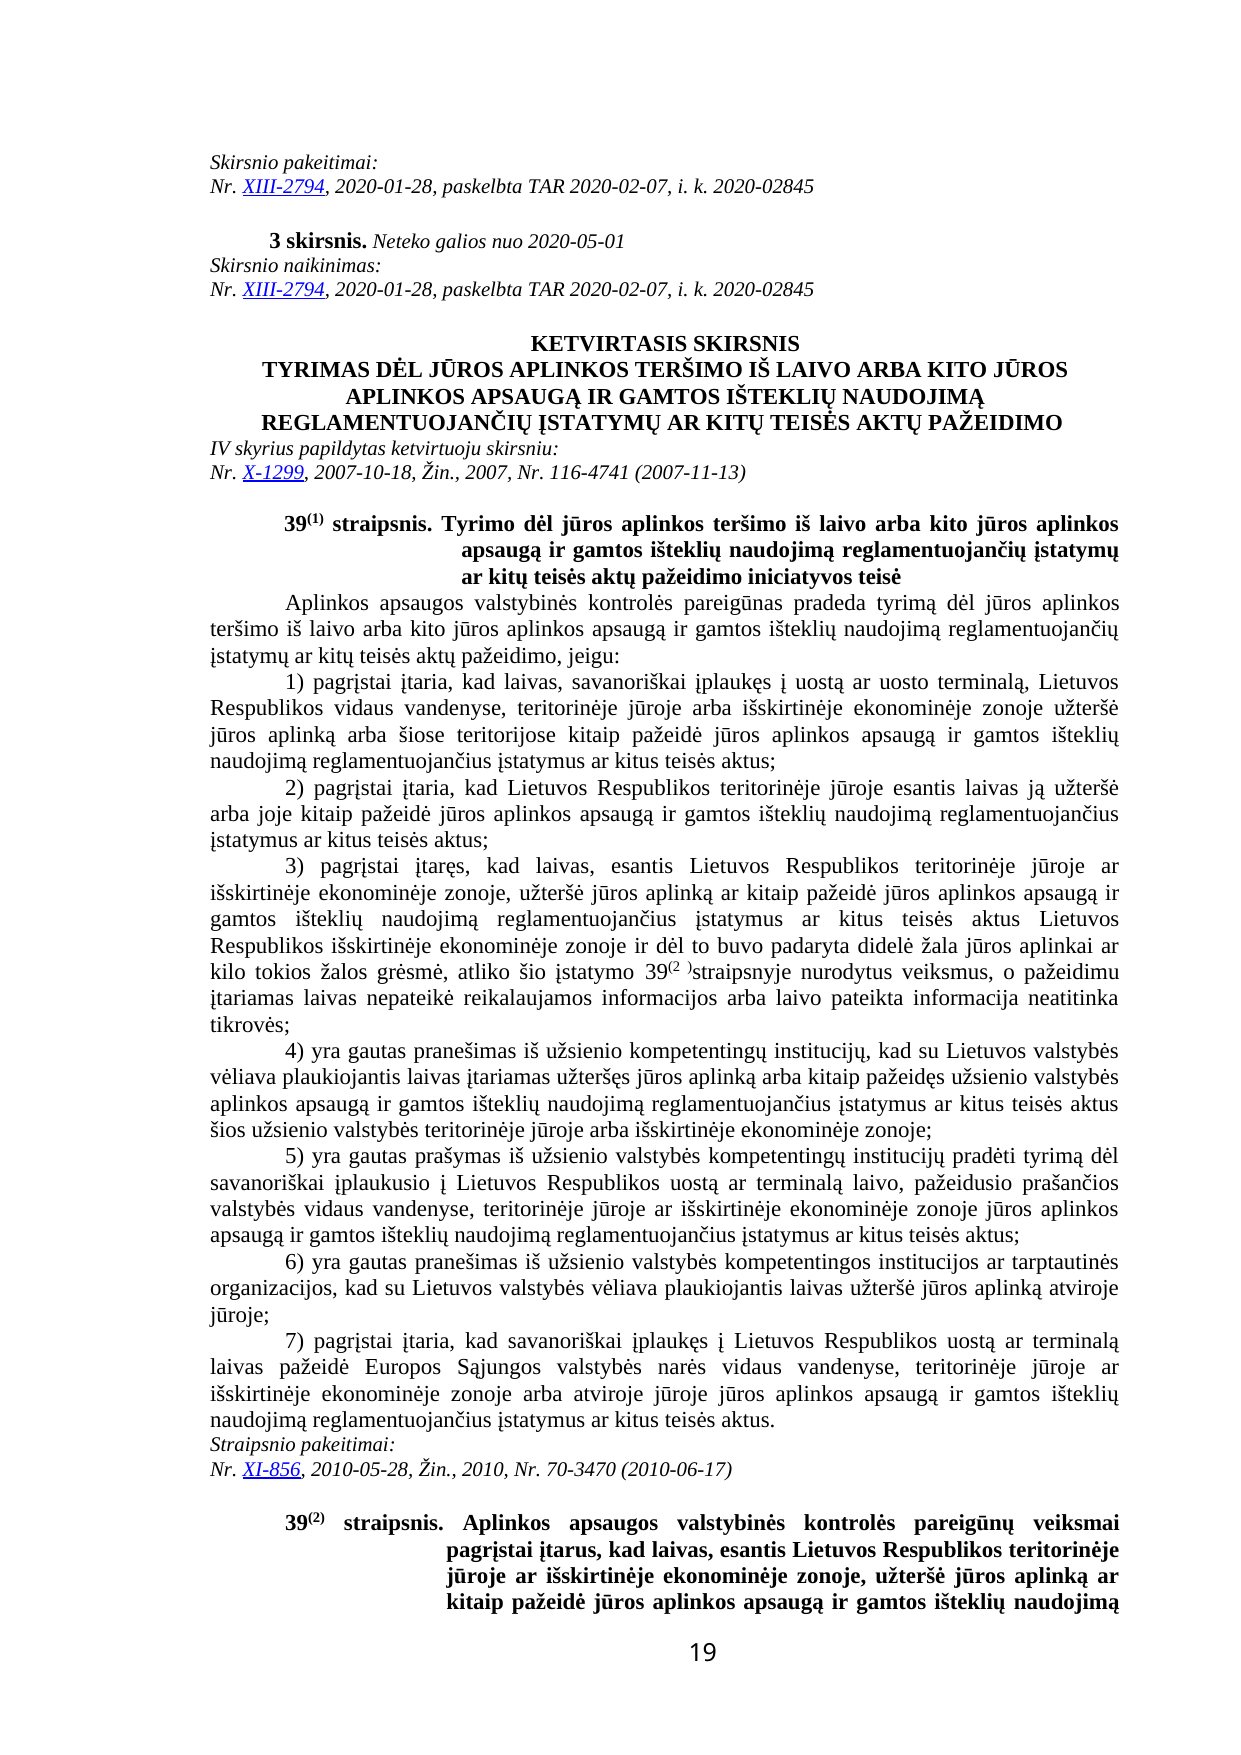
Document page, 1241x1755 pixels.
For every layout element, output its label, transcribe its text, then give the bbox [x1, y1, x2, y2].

text IV skyrius papildytas ketvirtuoju skirsniu: [210, 436, 1120, 459]
text 3) pagrįstai įtaręs, kad laivas, esantis Lietuvos Respublikos teritorinėje jūroje ar išskirtinėje ekonominėje zonoje, užteršė jūros aplinką ar kitaip pažeidė jūros aplinkos apsaugą ir gamtos išteklių naudojimą reglamentuojančius įstatymus ar kitus teisės aktus Lietuvos Respublikos išskirtinėje ekonominėje zonoje ir dėl to buvo padaryta didelė žala jūros aplinkai ar kilo tokios žalos grėsmė, atliko šio įstatymo 39(2 )straipsnyje nurodytus veiksmus, o pažeidimu įtariamas laivas nepateikė reikalaujamos informacijos arba laivo pateikta informacija neatitinka tikrovės; [210, 853, 1120, 1037]
text 3 skirsnis. Neteko galios nuo 2020-05-01 [210, 227, 1120, 253]
text 2) pagrįstai įtaria, kad Lietuvos Respublikos teritorinėje jūroje esantis laivas ją užteršė arba joje kitaip pažeidė jūros aplinkos apsaugą ir gamtos išteklių naudojimą reglamentuojančius įstatymus ar kitus teisės aktus; [210, 773, 1120, 853]
text 5) yra gautas prašymas iš užsienio valstybės kompetentingų institucijų pradėti tyrimą dėl savanoriškai įplaukusio į Lietuvos Respublikos uostą ar terminalą laivo, pažeidusio prašančios valstybės vidaus vandenyse, teritorinėje jūroje ar išskirtinėje ekonominėje zonoje jūros aplinkos apsaugą ir gamtos išteklių naudojimą reglamentuojančius įstatymus ar kitus teisės aktus; [210, 1142, 1120, 1248]
text Nr. XI-856, 2010-05-28, Žin., 2010, Nr. 70-3470 (2010-06-17) [210, 1456, 1120, 1481]
text Aplinkos apsaugos valstybinės kontrolės pareigūnas pradeda tyrimą dėl jūros aplinkos teršimo iš laivo arba kito jūros aplinkos apsaugą ir gamtos išteklių naudojimą reglamentuojančių įstatymų ar kitų teisės aktų pažeidimo, jeigu: [210, 589, 1120, 668]
text KETVIRTASIS SKIRSNIS [210, 330, 1120, 356]
text Nr. XIII-2794, 2020-01-28, paskelbta TAR 2020-02-07, i. k. 2020-02845 [210, 174, 1120, 198]
text Skirsnio naikinimas: [210, 253, 1120, 277]
text Skirsnio pakeitimai: [210, 150, 1120, 174]
text 7) pagrįstai įtaria, kad savanoriškai įplaukęs į Lietuvos Respublikos uostą ar terminalą laivas pažeidė Europos Sąjungos valstybės narės vidaus vandenyse, teritorinėje jūroje ar išskirtinėje ekonominėje zonoje arba atviroje jūroje jūros aplinkos apsaugą ir gamtos išteklių naudojimą reglamentuojančius įstatymus ar kitus teisės aktus. [210, 1327, 1120, 1432]
text 39(1) straipsnis. Tyrimo dėl jūros aplinkos teršimo iš laivo arba kito jūros aplinkos apsaugą ir gamtos išteklių naudojimą reglamentuojančių įstatymų ar kitų teisės aktų pažeidimo iniciatyvos teisė [284, 510, 1120, 589]
text 39(2) straipsnis. Aplinkos apsaugos valstybinės kontrolės pareigūnų veiksmai pagrįstai įtarus, kad laivas, esantis Lietuvos Respublikos teritorinėje jūroje ar išskirtinėje ekonominėje zonoje, užteršė jūros aplinką ar kitaip pažeidė jūros aplinkos apsaugą ir gamtos išteklių naudojimą [285, 1509, 1120, 1615]
text 4) yra gautas pranešimas iš užsienio kompetentingų institucijų, kad su Lietuvos valstybės vėliava plaukiojantis laivas įtariamas užteršęs jūros aplinką arba kitaip pažeidęs užsienio valstybės aplinkos apsaugą ir gamtos išteklių naudojimą reglamentuojančius įstatymus ar kitus teisės aktus šios užsienio valstybės teritorinėje jūroje arba išskirtinėje ekonominėje zonoje; [210, 1037, 1120, 1142]
text Nr. XIII-2794, 2020-01-28, paskelbta TAR 2020-02-07, i. k. 2020-02845 [210, 277, 1120, 301]
text 1) pagrįstai įtaria, kad laivas, savanoriškai įplaukęs į uostą ar uosto terminalą, Lietuvos Respublikos vidaus vandenyse, teritorinėje jūroje arba išskirtinėje ekonominėje zonoje užteršė jūros aplinką arba šiose teritorijose kitaip pažeidė jūros aplinkos apsaugą ir gamtos išteklių naudojimą reglamentuojančius įstatymus ar kitus teisės aktus; [210, 668, 1120, 773]
text Straipsnio pakeitimai: [210, 1432, 1120, 1456]
text TYRIMAS DĖL JŪROS APLINKOS TERŠIMO IŠ LAIVO ARBA KITO JŪROS APLINKOS APSAUGĄ IR GAMTOS IŠTEKLIŲ NAUDOJIMĄ REGLAMENTUOJANČIŲ ĮSTATYMŲ AR KITŲ TEISĖS AKTŲ PAŽEIDIMO [210, 356, 1120, 436]
text 6) yra gautas pranešimas iš užsienio valstybės kompetentingos institucijos ar tarptautinės organizacijos, kad su Lietuvos valstybės vėliava plaukiojantis laivas užteršė jūros aplinką atviroje jūroje; [210, 1248, 1120, 1327]
text Nr. X-1299, 2007-10-18, Žin., 2007, Nr. 116-4741 (2007-11-13) [210, 459, 1120, 484]
